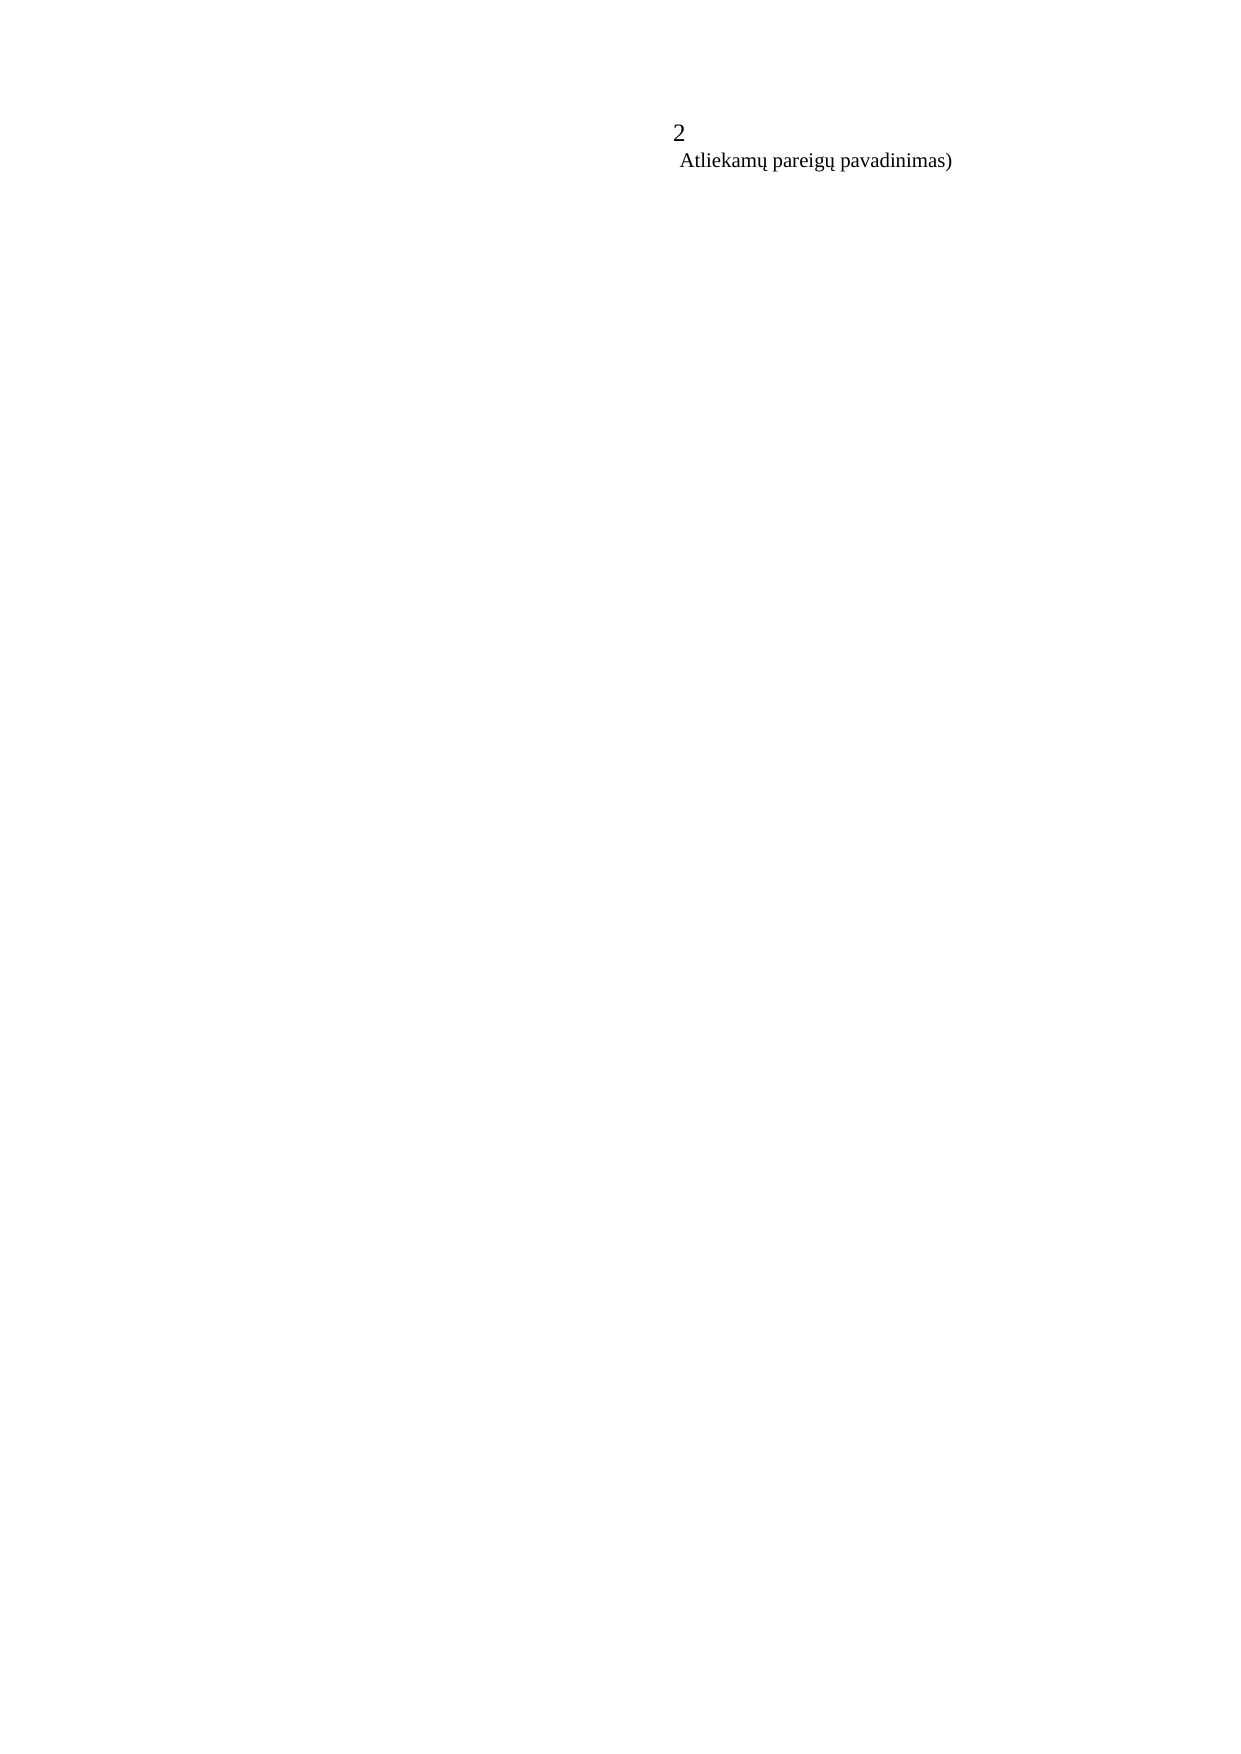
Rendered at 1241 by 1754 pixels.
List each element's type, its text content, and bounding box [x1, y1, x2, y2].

text Atliekamų pareigų pavadinimas) [177, 148, 1181, 172]
